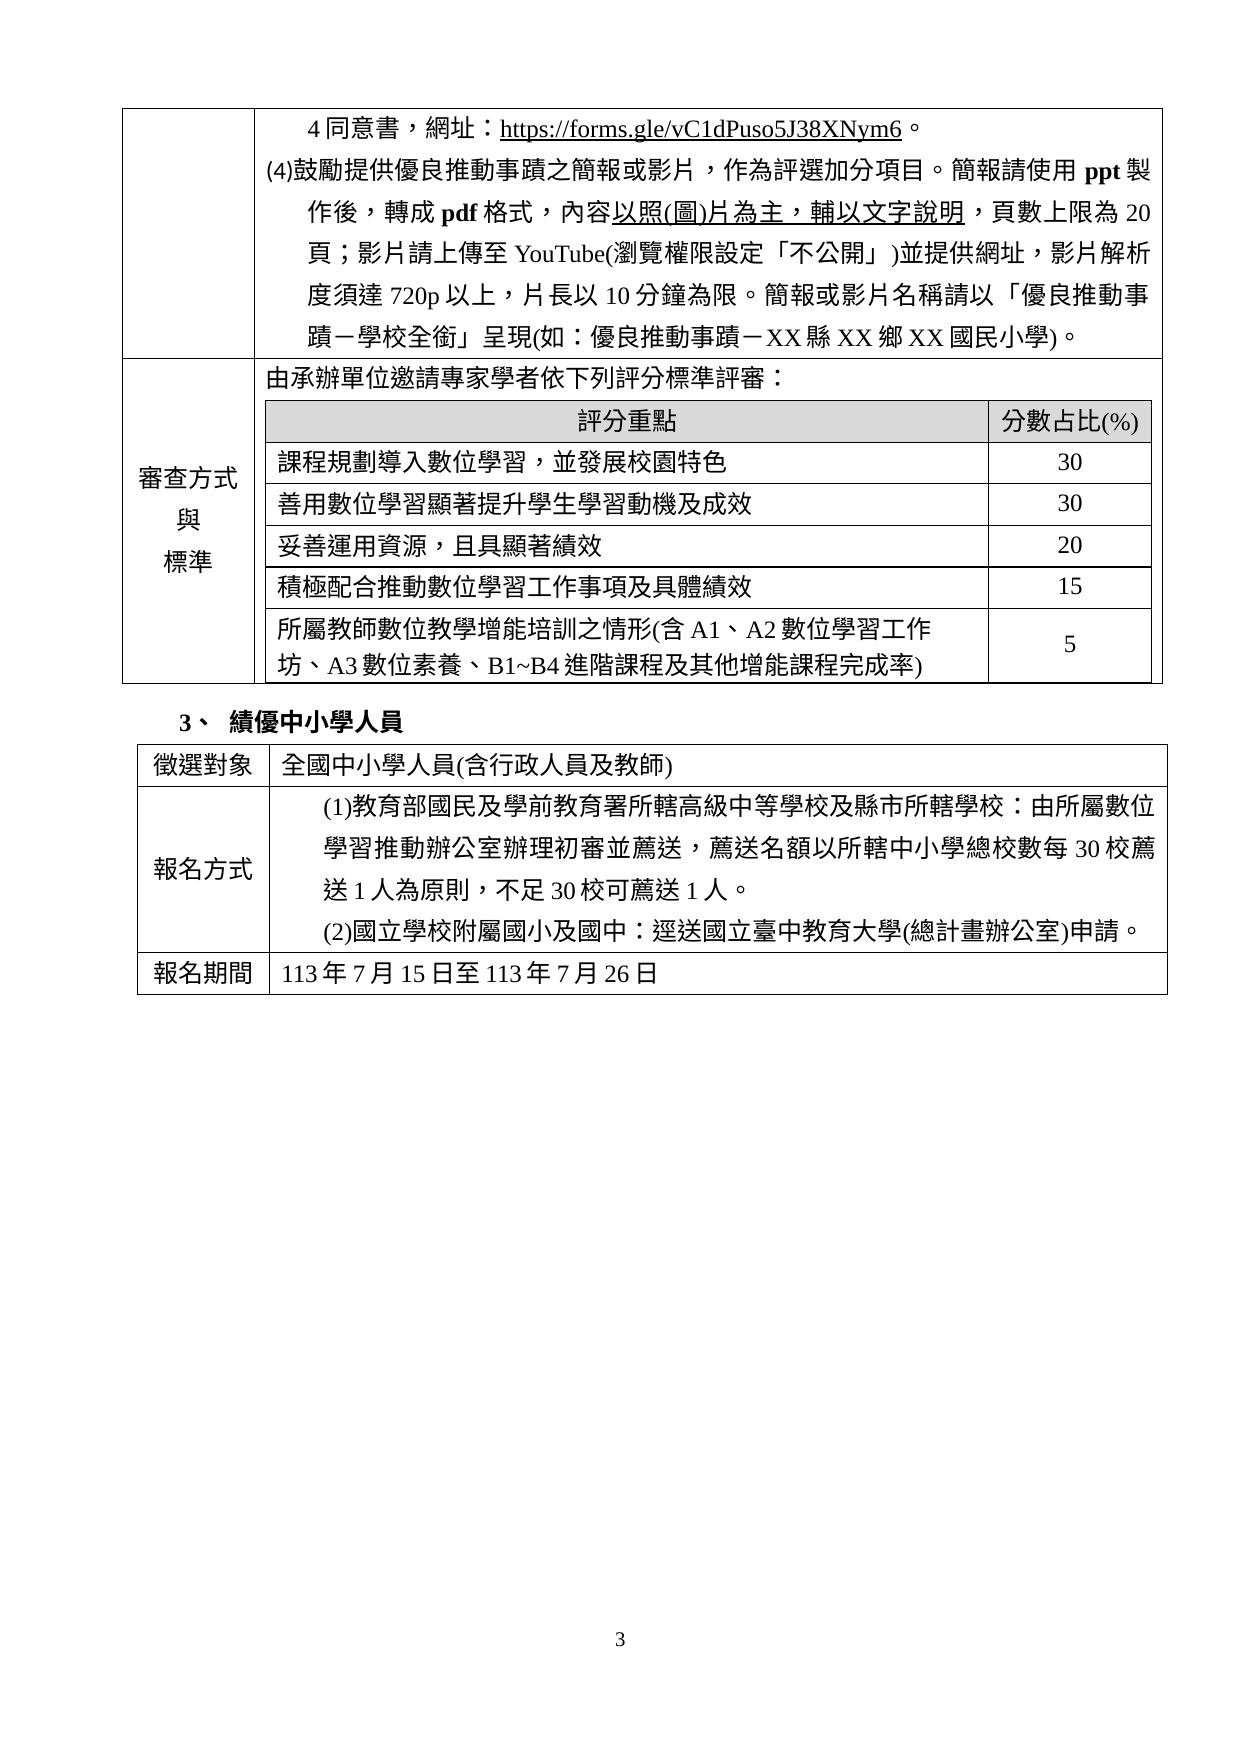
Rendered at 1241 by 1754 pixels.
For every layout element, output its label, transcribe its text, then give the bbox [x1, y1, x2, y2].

table_cell 課程規劃導入數位學習，並發展校園特色 [266, 443, 988, 483]
table_cell 報名方式 [138, 787, 269, 952]
table_cell 優良推動事蹟採納期間：112年9月至113年6月 教育部國民及學前教育署所轄高級中等學校及縣市所轄學校：由所屬數位學習推動辦公室彙整推薦學校資料，於報名期限內上傳績優中小學學校及人員薦送一覽表、報名表件、同意書等相關資料 ，網址：https://forms.gle/vw7rmHnHREkYX7JG9。 績優中小學學校、人員及領航教師薦送一覽表附件2：請使用pdf格式，檔名為「薦送一覽表－單位名稱」(如：薦送一覽表－XX縣)。 績優中小學學校薦送名單之徵選資料電子檔：請彙整置放雲端資料夾，並提供連結。 績優中小學學校徵選報名表附件1-2：請採doc或odt格式，優良推動事蹟以純文字呈現，檔名為「績優學校報名表－學校全銜」(如：績優學校報名表－XX縣XX鄉XX國民小學)。 推動數位學習績優徵選著作權授權同意書附件3：請由校長代表簽署，簽章後掃描以pdf檔上傳。 蒐集、處理及利用個人資料提供同意書附件4：請由報名表所填之聯絡人簽署，簽章後掃描以pdf檔上傳。 蒐集、處理及利用個人資料提供同意書附件4：請由薦送一覽表所填之聯絡人簽署，簽章後掃描以pdf檔上傳。 國立學校附屬國小及國中：於報名期限內填寫報名表件，並上傳附件3、附件4同意書，網址：https://forms.gle/vC1dPuso5J38XNym6。 鼓勵提供優良推動事蹟之簡報或影片，作為評選加分項目。簡報請使用ppt製作後，轉成pdf格式，內容以照(圖)片為主，輔以文字說明，頁數上限為20頁；影片請上傳至YouTube(瀏覽權限設定「不公開」)並提供網址，影片解析度須達720p以上，片長以10分鐘為限。簡報或影片名稱請以「優良推動事蹟－學校全銜」呈現(如：優良推動事蹟－XX縣XX鄉XX國民小學)。 [255, 109, 1162, 357]
table_cell 30 [989, 484, 1151, 525]
table_cell 善用數位學習顯著提升學生學習動機及成效 [266, 484, 988, 525]
table_cell 所屬教師數位教學增能培訓之情形(含A1、A2數位學習工作坊、A3數位素養、B1~B4進階課程及其他增能課程完成率) [266, 609, 988, 682]
table_cell 5 [989, 609, 1151, 682]
table_cell [123, 109, 254, 357]
table_cell 妥善運用資源，且具顯著績效 [266, 526, 988, 566]
table_cell 審查方式 與 標準 [123, 359, 254, 683]
table_cell 由承辦單位邀請專家學者依下列評分標準評審： [255, 359, 1162, 683]
table_header 分數占比(%) [989, 401, 1151, 442]
list 績優中小學人員 [179, 702, 1162, 739]
table_header 評分重點 [266, 401, 988, 442]
table_cell 20 [989, 526, 1151, 566]
table_cell 30 [989, 443, 1151, 483]
table_header 全國中小學人員(含行政人員及教師) [270, 745, 1167, 786]
table_header 徵選對象 [138, 745, 269, 786]
table_cell 積極配合推動數位學習工作事項及具體績效 [266, 568, 988, 608]
table_cell 113年7月15日至113年7月26日 [270, 953, 1167, 994]
table_cell 報名期間 [138, 953, 269, 994]
table_cell 教育部國民及學前教育署所轄高級中等學校及縣市所轄學校：由所屬數位學習推動辦公室辦理初審並薦送，薦送名額以所轄中小學總校數每30校薦送1人為原則，不足30校可薦送1人。 國立學校附屬國小及國中：逕送國立臺中教育大學(總計畫辦公室)申請。 [270, 787, 1167, 952]
table_cell 15 [989, 568, 1151, 608]
